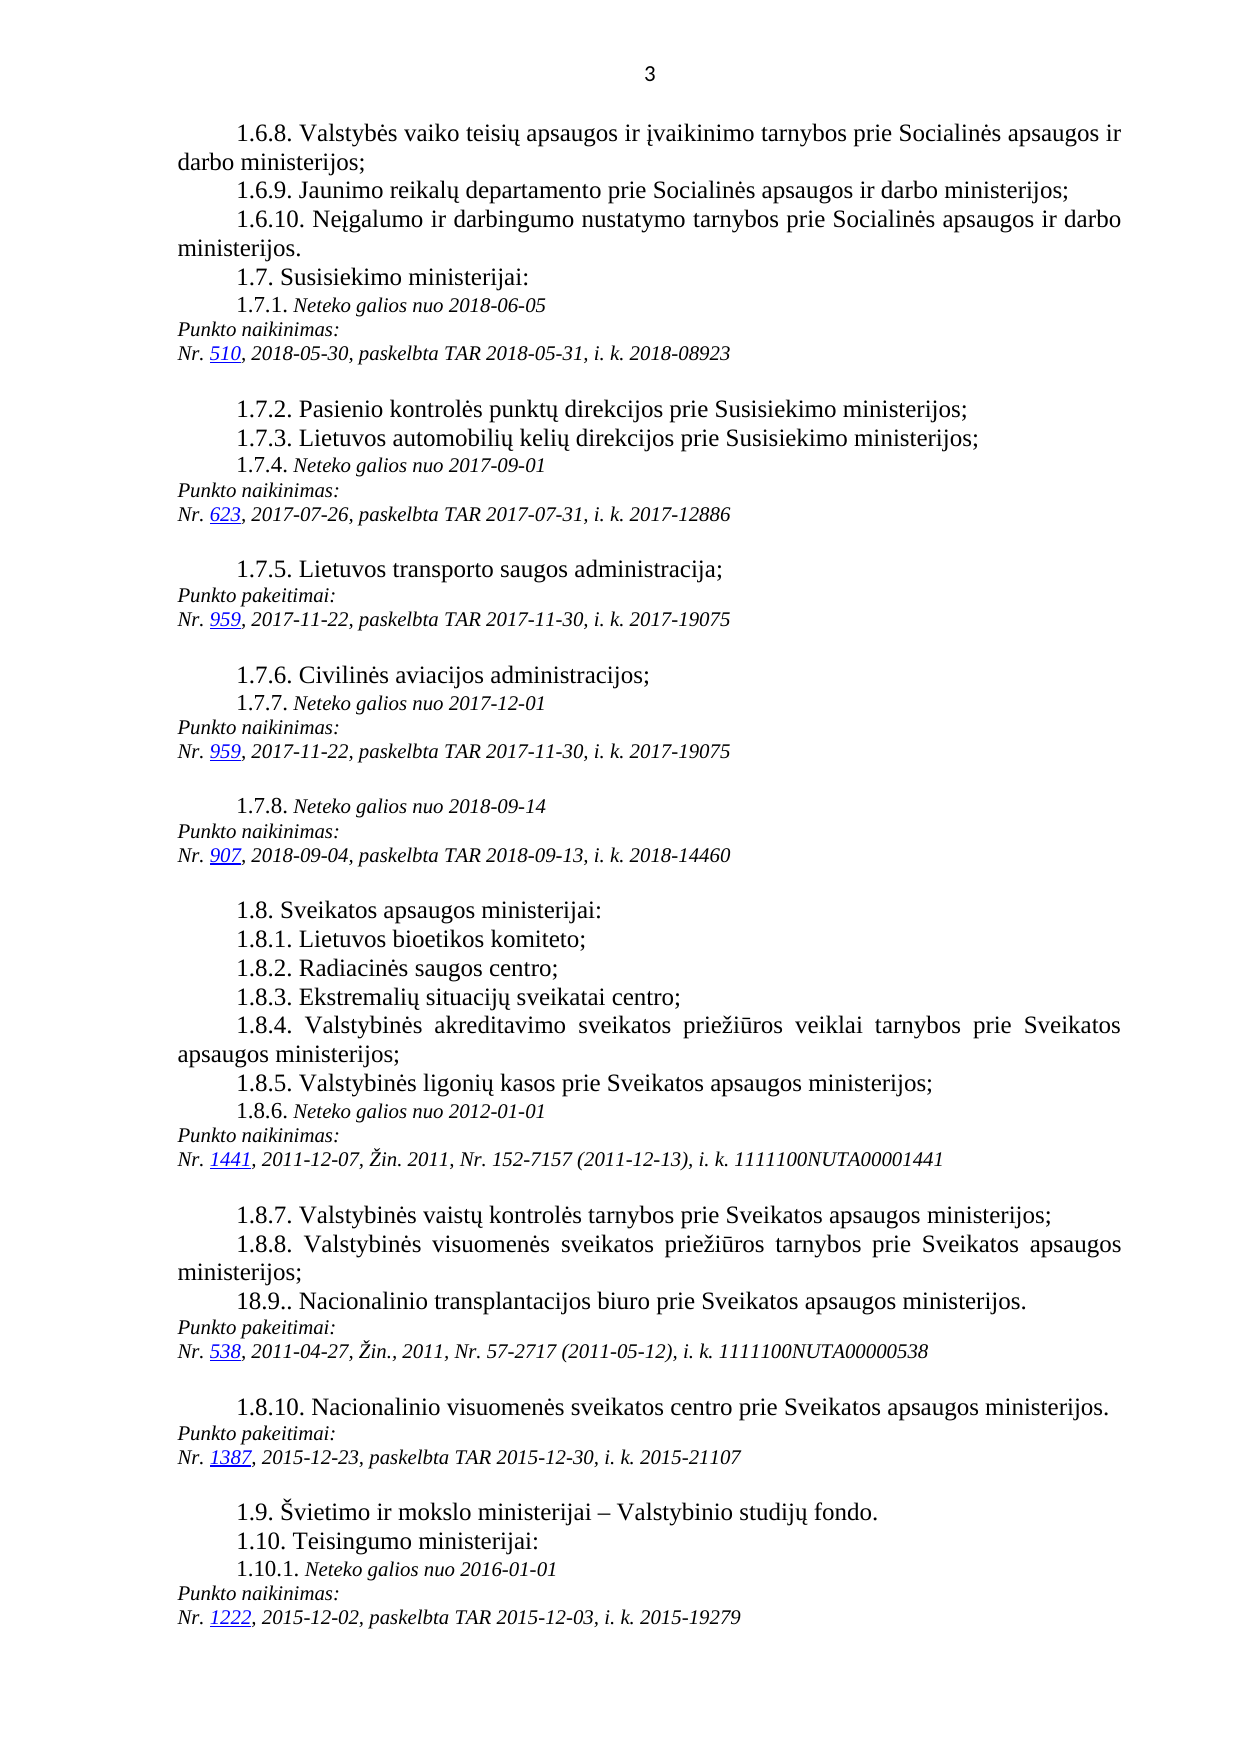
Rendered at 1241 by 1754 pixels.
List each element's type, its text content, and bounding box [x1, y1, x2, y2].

text 1.8.10. Nacionalinio visuomenės sveikatos centro prie Sveikatos apsaugos ministerijos. [177, 1392, 1122, 1421]
text 1.8.3. Ekstremalių situacijų sveikatai centro; [177, 982, 1122, 1010]
text Nr. 959, 2017-11-22, paskelbta TAR 2017-11-30, i. k. 2017-19075 [177, 607, 1122, 631]
text 1.7.2. Pasienio kontrolės punktų direkcijos prie Susisiekimo ministerijos; [177, 394, 1122, 423]
text 1.8.1. Lietuvos bioetikos komiteto; [177, 924, 1122, 953]
text 1.8.7. Valstybinės vaistų kontrolės tarnybos prie Sveikatos apsaugos ministerijos; [177, 1200, 1122, 1229]
text 1.6.9. Jaunimo reikalų departamento prie Socialinės apsaugos ir darbo ministerijos; [177, 176, 1122, 204]
text Punkto naikinimas: [177, 818, 1122, 843]
text 1.7. Susisiekimo ministerijai: [177, 262, 1122, 291]
text Nr. 510, 2018-05-30, paskelbta TAR 2018-05-31, i. k. 2018-08923 [177, 341, 1122, 365]
text Punkto pakeitimai: [177, 583, 1122, 607]
text Punkto pakeitimai: [177, 1315, 1122, 1339]
text 1.7.8. Neteko galios nuo 2018-09-14 [177, 792, 1122, 818]
text Punkto pakeitimai: [177, 1421, 1122, 1444]
text 1.8.4. Valstybinės akreditavimo sveikatos priežiūros veiklai tarnybos prie Sveikatos apsaugos ministerijos; [177, 1010, 1122, 1068]
text 1.7.7. Neteko galios nuo 2017-12-01 [177, 689, 1122, 715]
text 1.10. Teisingumo ministerijai: [177, 1526, 1122, 1555]
text Nr. 623, 2017-07-26, paskelbta TAR 2017-07-31, i. k. 2017-12886 [177, 502, 1122, 526]
text 1.6.10. Neįgalumo ir darbingumo nustatymo tarnybos prie Socialinės apsaugos ir darbo ministerijos. [177, 204, 1122, 262]
text 18.9.. Nacionalinio transplantacijos biuro prie Sveikatos apsaugos ministerijos. [177, 1286, 1122, 1315]
text 1.6.8. Valstybės vaiko teisių apsaugos ir įvaikinimo tarnybos prie Socialinės apsaugos ir darbo ministerijos; [177, 118, 1122, 176]
text 1.7.3. Lietuvos automobilių kelių direkcijos prie Susisiekimo ministerijos; [177, 423, 1122, 451]
text 1.7.1. Neteko galios nuo 2018-06-05 [177, 291, 1122, 317]
text 1.8.2. Radiacinės saugos centro; [177, 953, 1122, 982]
text 1.8.6. Neteko galios nuo 2012-01-01 [177, 1097, 1122, 1123]
text Nr. 1222, 2015-12-02, paskelbta TAR 2015-12-03, i. k. 2015-19279 [177, 1605, 1122, 1629]
text 1.9. Švietimo ir mokslo ministerijai – Valstybinio studijų fondo. [177, 1497, 1122, 1526]
text 1.8.5. Valstybinės ligonių kasos prie Sveikatos apsaugos ministerijos; [177, 1068, 1122, 1097]
text Nr. 1387, 2015-12-23, paskelbta TAR 2015-12-30, i. k. 2015-21107 [177, 1444, 1122, 1469]
text 1.7.6. Civilinės aviacijos administracijos; [177, 660, 1122, 689]
text Nr. 1441, 2011-12-07, Žin. 2011, Nr. 152-7157 (2011-12-13), i. k. 1111100NUTA00001441 [177, 1147, 1122, 1171]
text Nr. 959, 2017-11-22, paskelbta TAR 2017-11-30, i. k. 2017-19075 [177, 739, 1122, 763]
text 1.7.5. Lietuvos transporto saugos administracija; [177, 554, 1122, 583]
text Nr. 907, 2018-09-04, paskelbta TAR 2018-09-13, i. k. 2018-14460 [177, 843, 1122, 867]
text 1.8. Sveikatos apsaugos ministerijai: [177, 895, 1122, 924]
text Punkto naikinimas: [177, 478, 1122, 502]
text 1.8.8. Valstybinės visuomenės sveikatos priežiūros tarnybos prie Sveikatos apsaugos ministerijos; [177, 1229, 1122, 1286]
text 1.7.4. Neteko galios nuo 2017-09-01 [177, 451, 1122, 478]
text Punkto naikinimas: [177, 1123, 1122, 1147]
text Nr. 538, 2011-04-27, Žin., 2011, Nr. 57-2717 (2011-05-12), i. k. 1111100NUTA00000538 [177, 1339, 1122, 1363]
text Punkto naikinimas: [177, 715, 1122, 739]
text Punkto naikinimas: [177, 317, 1122, 341]
text 1.10.1. Neteko galios nuo 2016-01-01 [177, 1555, 1122, 1581]
text Punkto naikinimas: [177, 1581, 1122, 1605]
